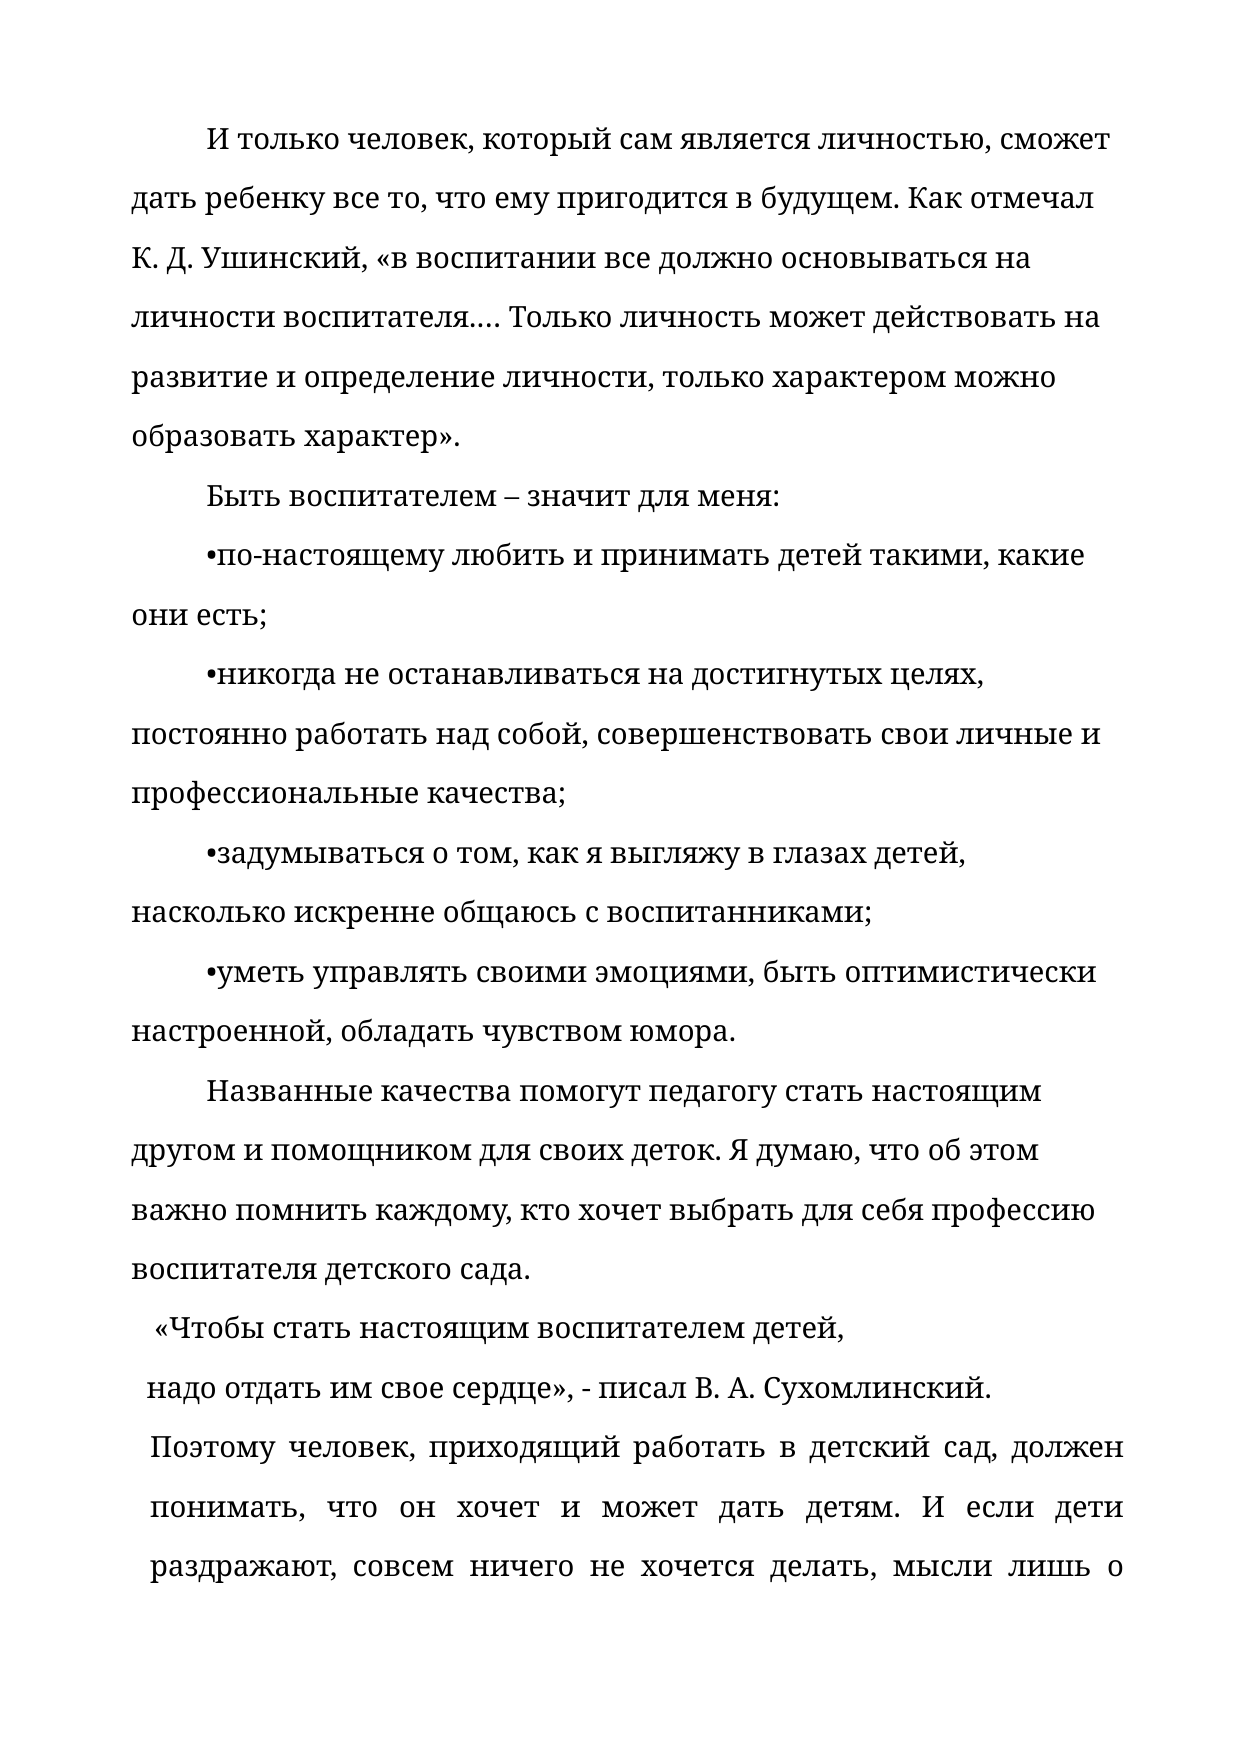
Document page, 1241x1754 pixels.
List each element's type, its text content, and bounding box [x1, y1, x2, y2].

text надо отдать им свое сердце», - писал В. А. Сухомлинский. [131, 1367, 1125, 1407]
text •уметь управлять своими эмоциями, быть оптимистически настроенной, обладать чувством юмора. [131, 951, 1125, 1050]
text И только человек, который сам является личностью, сможет дать ребенку все то, что ему пригодится в будущем. Как отмечал К. Д. Ушинский, «в воспитании все должно основываться на личности воспитателя.… Только личность может действовать на развитие и определение личности, только характером можно образовать характер». [131, 118, 1125, 455]
text •по-настоящему любить и принимать детей такими, какие они есть; [131, 534, 1125, 634]
text Названные качества помогут педагогу стать настоящим другом и помощником для своих деток. Я думаю, что об этом важно помнить каждому, кто хочет выбрать для себя профессию воспитателя детского сада. [131, 1070, 1125, 1288]
text Поэтому человек, приходящий работать в детский сад, должен понимать, что он хочет и может дать детям. И если дети раздражают, совсем ничего не хочется делать, мысли лишь о [150, 1427, 1125, 1585]
text •задумываться о том, как я выгляжу в глазах детей, насколько искренне общаюсь с воспитанниками; [131, 832, 1125, 931]
text •никогда не останавливаться на достигнутых целях, постоянно работать над собой, совершенствовать свои личные и профессиональные качества; [131, 653, 1125, 812]
text Быть воспитателем – значит для меня: [131, 475, 1125, 515]
text «Чтобы стать настоящим воспитателем детей, [131, 1308, 1125, 1347]
